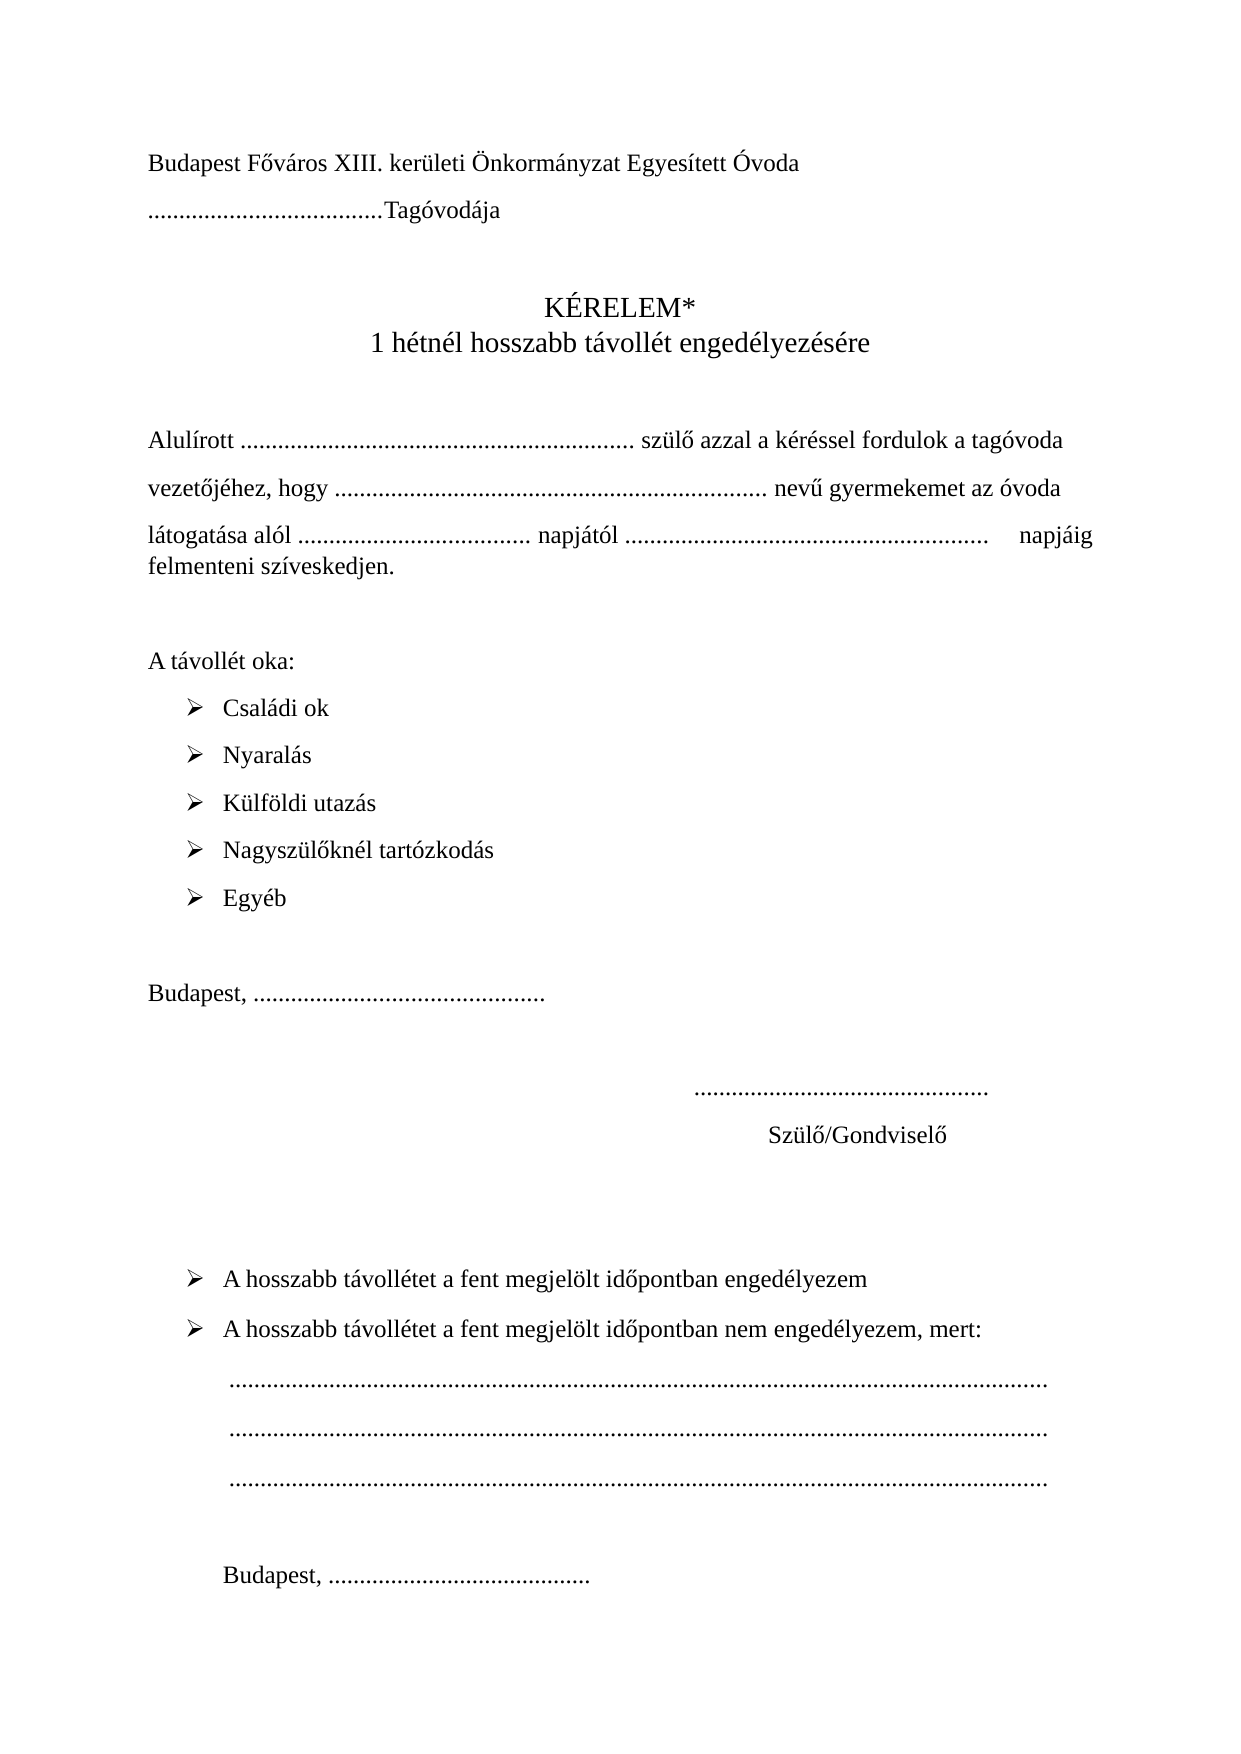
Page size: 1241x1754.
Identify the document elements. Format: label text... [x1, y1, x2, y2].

list Külföldi utazás [185, 788, 1093, 817]
list Nagyszülőknél tartózkodás [185, 835, 1093, 864]
text Alulírott szülő azzal a kéréssel fordulok a tagóvoda [148, 426, 1093, 454]
list Budapest, [223, 1560, 1093, 1589]
list Családi ok [185, 693, 1093, 722]
text Tagóvodája [148, 195, 1093, 224]
text látogatása alól napjától napjáig felmenteni szíveskedjen. [148, 520, 1093, 580]
list A hosszabb távollétet a fent megjelölt időpontban nem engedélyezem, mert: [185, 1314, 1093, 1343]
text Budapest, [148, 978, 1093, 1006]
list Nyaralás [185, 741, 1093, 769]
text KÉRELEM* 1 hétnél hosszabb távollét engedélyezésére [148, 290, 1093, 359]
text A távollét oka: [148, 646, 1093, 674]
text vezetőjéhez, hogy nevű gyermekemet az óvoda [148, 473, 1093, 502]
list A hosszabb távollétet a fent megjelölt időpontban engedélyezem [185, 1264, 1093, 1293]
list Egyéb [185, 883, 1093, 912]
text Budapest Főváros XIII. kerületi Önkormányzat Egyesített Óvoda [148, 148, 1093, 176]
text Szülő/Gondviselő [148, 1120, 1093, 1148]
